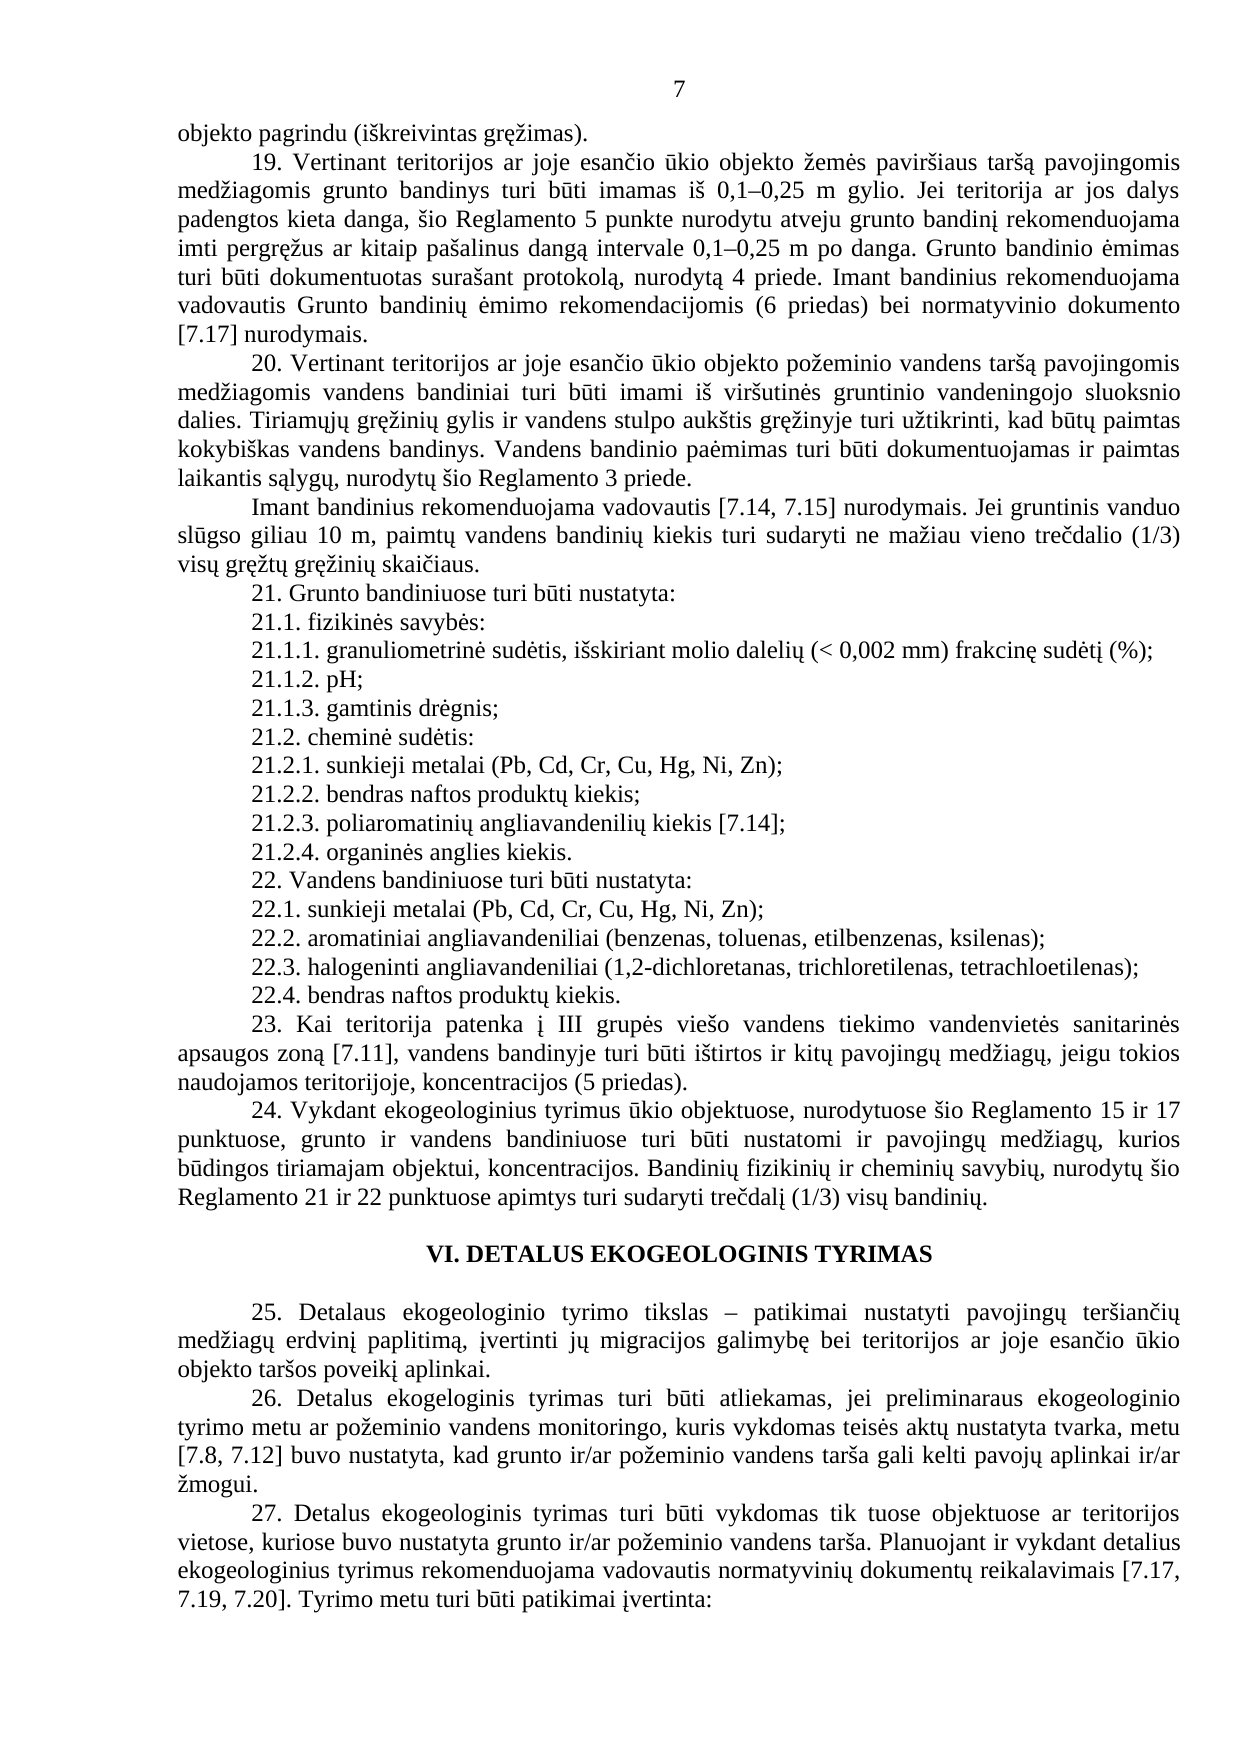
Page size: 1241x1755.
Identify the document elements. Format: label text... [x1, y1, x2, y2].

text 23. Kai teritorija patenka į III grupės viešo vandens tiekimo vandenvietės sanitarinės apsaugos zoną [7.11], vandens bandinyje turi būti ištirtos ir kitų pavojingų medžiagų, jeigu tokios naudojamos teritorijoje, koncentracijos (5 priedas). [177, 1009, 1181, 1096]
text 22.3. halogeninti angliavandeniliai (1,2-dichloretanas, trichloretilenas, tetrachloetilenas); [177, 952, 1181, 981]
text 21. Grunto bandiniuose turi būti nustatyta: [177, 578, 1181, 607]
text 19. Vertinant teritorijos ar joje esančio ūkio objekto žemės paviršiaus taršą pavojingomis medžiagomis grunto bandinys turi būti imamas iš 0,1–0,25 m gylio. Jei teritorija ar jos dalys padengtos kieta danga, šio Reglamento 5 punkte nurodytu atveju grunto bandinį rekomenduojama imti pergręžus ar kitaip pašalinus dangą intervale 0,1–0,25 m po danga. Grunto bandinio ėmimas turi būti dokumentuotas surašant protokolą, nurodytą 4 priede. Imant bandinius rekomenduojama vadovautis Grunto bandinių ėmimo rekomendacijomis (6 priedas) bei normatyvinio dokumento [7.17] nurodymais. [177, 147, 1181, 348]
text 22.2. aromatiniai angliavandeniliai (benzenas, toluenas, etilbenzenas, ksilenas); [177, 923, 1181, 952]
text 22.4. bendras naftos produktų kiekis. [177, 981, 1181, 1009]
text 22. Vandens bandiniuose turi būti nustatyta: [177, 866, 1181, 894]
text objekto pagrindu (iškreivintas gręžimas). [177, 118, 1181, 147]
text 20. Vertinant teritorijos ar joje esančio ūkio objekto požeminio vandens taršą pavojingomis medžiagomis vandens bandiniai turi būti imami iš viršutinės gruntinio vandeningojo sluoksnio dalies. Tiriamųjų gręžinių gylis ir vandens stulpo aukštis gręžinyje turi užtikrinti, kad būtų paimtas kokybiškas vandens bandinys. Vandens bandinio paėmimas turi būti dokumentuojamas ir paimtas laikantis sąlygų, nurodytų šio Reglamento 3 priede. [177, 348, 1181, 492]
text 21.1.1. granuliometrinė sudėtis, išskiriant molio dalelių (< 0,002 mm) frakcinę sudėtį (%); [177, 636, 1181, 664]
text 26. Detalus ekogeloginis tyrimas turi būti atliekamas, jei preliminaraus ekogeologinio tyrimo metu ar požeminio vandens monitoringo, kuris vykdomas teisės aktų nustatyta tvarka, metu [7.8, 7.12] buvo nustatyta, kad grunto ir/ar požeminio vandens tarša gali kelti pavojų aplinkai ir/ar žmogui. [177, 1383, 1181, 1498]
text 24. Vykdant ekogeologinius tyrimus ūkio objektuose, nurodytuose šio Reglamento 15 ir 17 punktuose, grunto ir vandens bandiniuose turi būti nustatomi ir pavojingų medžiagų, kurios būdingos tiriamajam objektui, koncentracijos. Bandinių fizikinių ir cheminių savybių, nurodytų šio Reglamento 21 ir 22 punktuose apimtys turi sudaryti trečdalį (1/3) visų bandinių. [177, 1096, 1181, 1211]
text 21.2.3. poliaromatinių angliavandenilių kiekis [7.14]; [177, 808, 1181, 837]
text 21.1. fizikinės savybės: [177, 607, 1181, 636]
text VI. DETALUS EKOGEOLOGINIS TYRIMAS [177, 1239, 1181, 1268]
text 21.1.2. pH; [177, 664, 1181, 693]
text 25. Detalaus ekogeologinio tyrimo tikslas – patikimai nustatyti pavojingų teršiančių medžiagų erdvinį paplitimą, įvertinti jų migracijos galimybę bei teritorijos ar joje esančio ūkio objekto taršos poveikį aplinkai. [177, 1297, 1181, 1383]
text 21.2.4. organinės anglies kiekis. [177, 837, 1181, 866]
text 21.2.1. sunkieji metalai (Pb, Cd, Cr, Cu, Hg, Ni, Zn); [177, 751, 1181, 779]
text Imant bandinius rekomenduojama vadovautis [7.14, 7.15] nurodymais. Jei gruntinis vanduo slūgso giliau 10 m, paimtų vandens bandinių kiekis turi sudaryti ne mažiau vieno trečdalio (1/3) visų gręžtų gręžinių skaičiaus. [177, 492, 1181, 578]
text 21.1.3. gamtinis drėgnis; [177, 693, 1181, 722]
text 22.1. sunkieji metalai (Pb, Cd, Cr, Cu, Hg, Ni, Zn); [177, 894, 1181, 923]
text 21.2. cheminė sudėtis: [177, 722, 1181, 751]
text 21.2.2. bendras naftos produktų kiekis; [177, 779, 1181, 808]
text 27. Detalus ekogeologinis tyrimas turi būti vykdomas tik tuose objektuose ar teritorijos vietose, kuriose buvo nustatyta grunto ir/ar požeminio vandens tarša. Planuojant ir vykdant detalius ekogeologinius tyrimus rekomenduojama vadovautis normatyvinių dokumentų reikalavimais [7.17, 7.19, 7.20]. Tyrimo metu turi būti patikimai įvertinta: [177, 1498, 1181, 1613]
